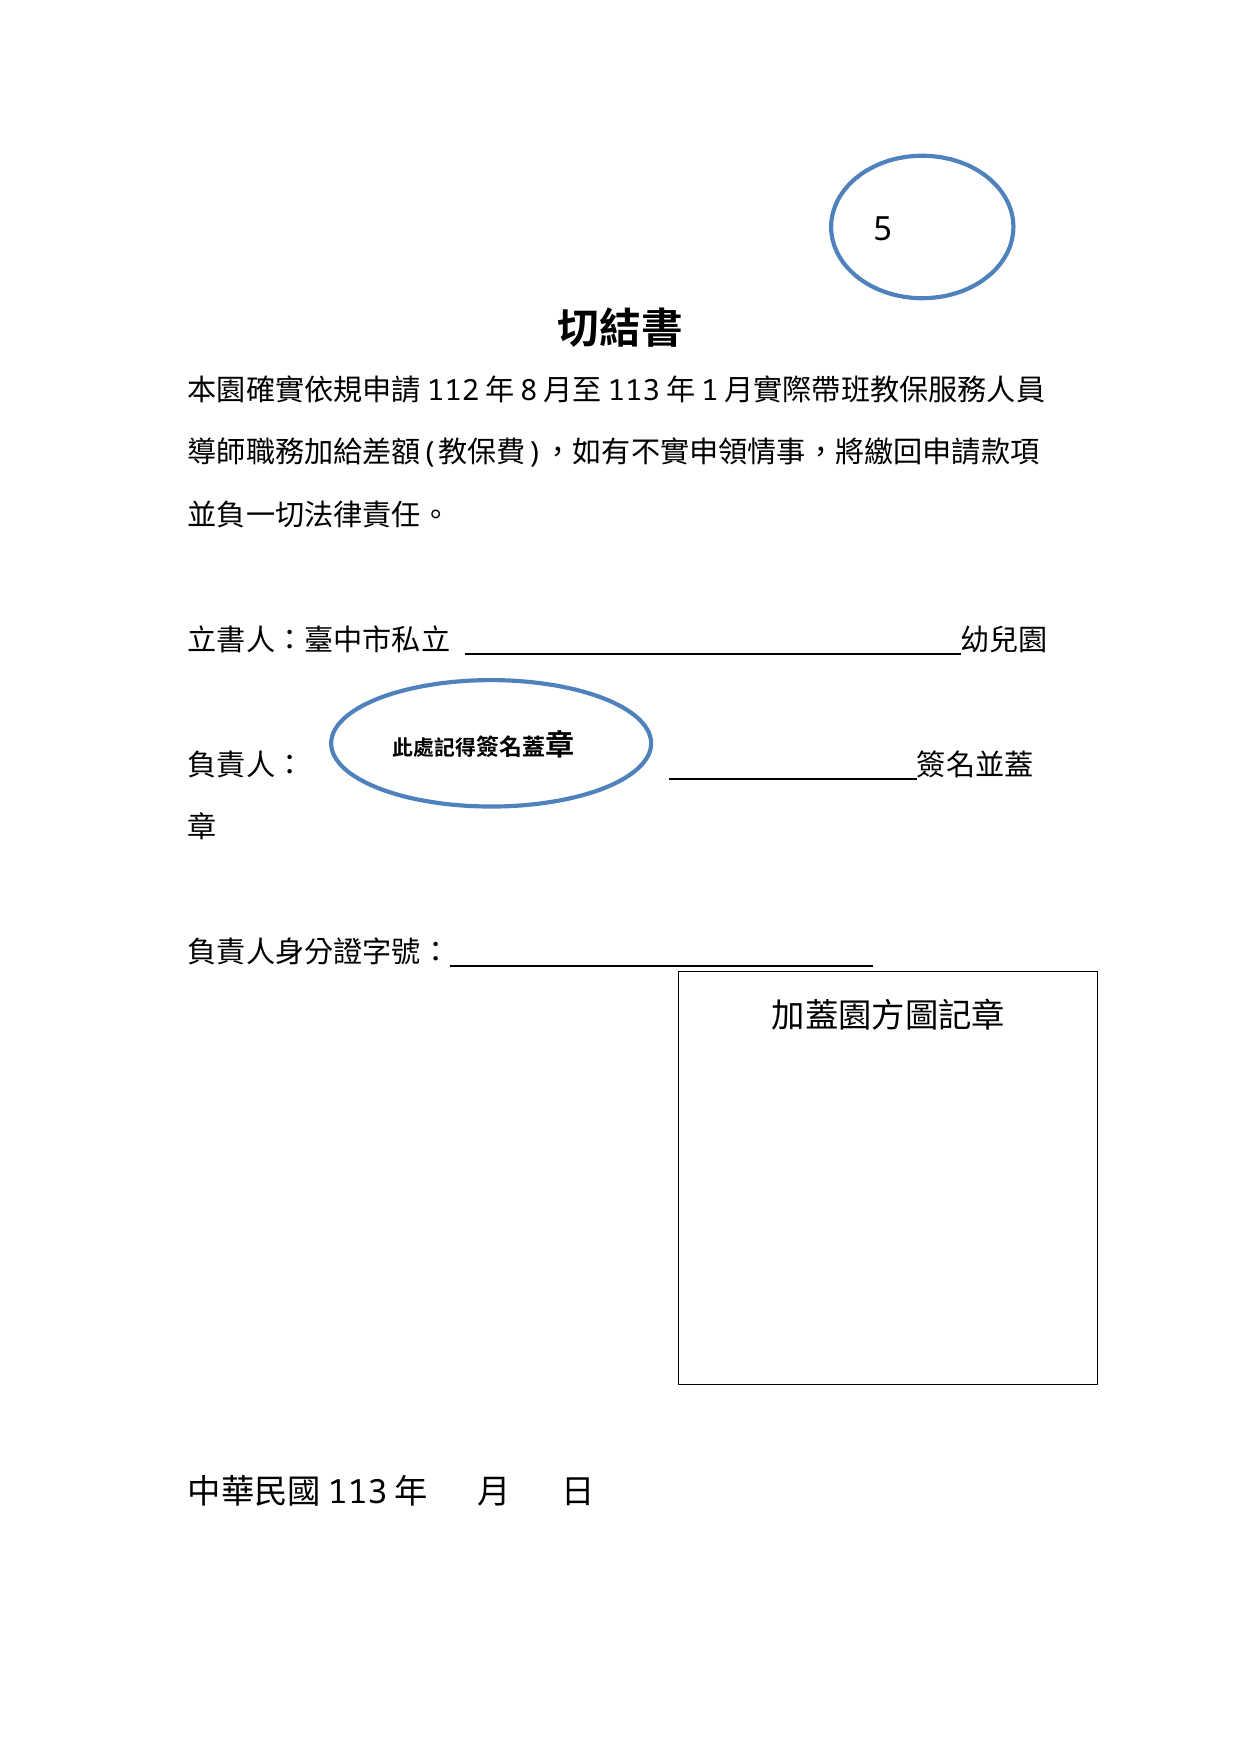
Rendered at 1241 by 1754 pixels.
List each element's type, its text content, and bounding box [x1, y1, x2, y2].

text 切結書 [187, 283, 1053, 346]
text 負責人身分證字號： [187, 908, 1053, 971]
table_header 加蓋園方圖記章 [679, 972, 1097, 1384]
text 負責人： 簽名並蓋章 [187, 721, 1053, 846]
text 中華民國113年 月 日 [187, 1448, 1053, 1510]
text 立書人：臺中市私立 幼兒園 [187, 596, 1053, 658]
text 本園確實依規申請112年8月至113年1月實際帶班教保服務人員導師職務加給差額(教保費)，如有不實申領情事，將繳回申請款項並負一切法律責任。 [187, 346, 1053, 533]
